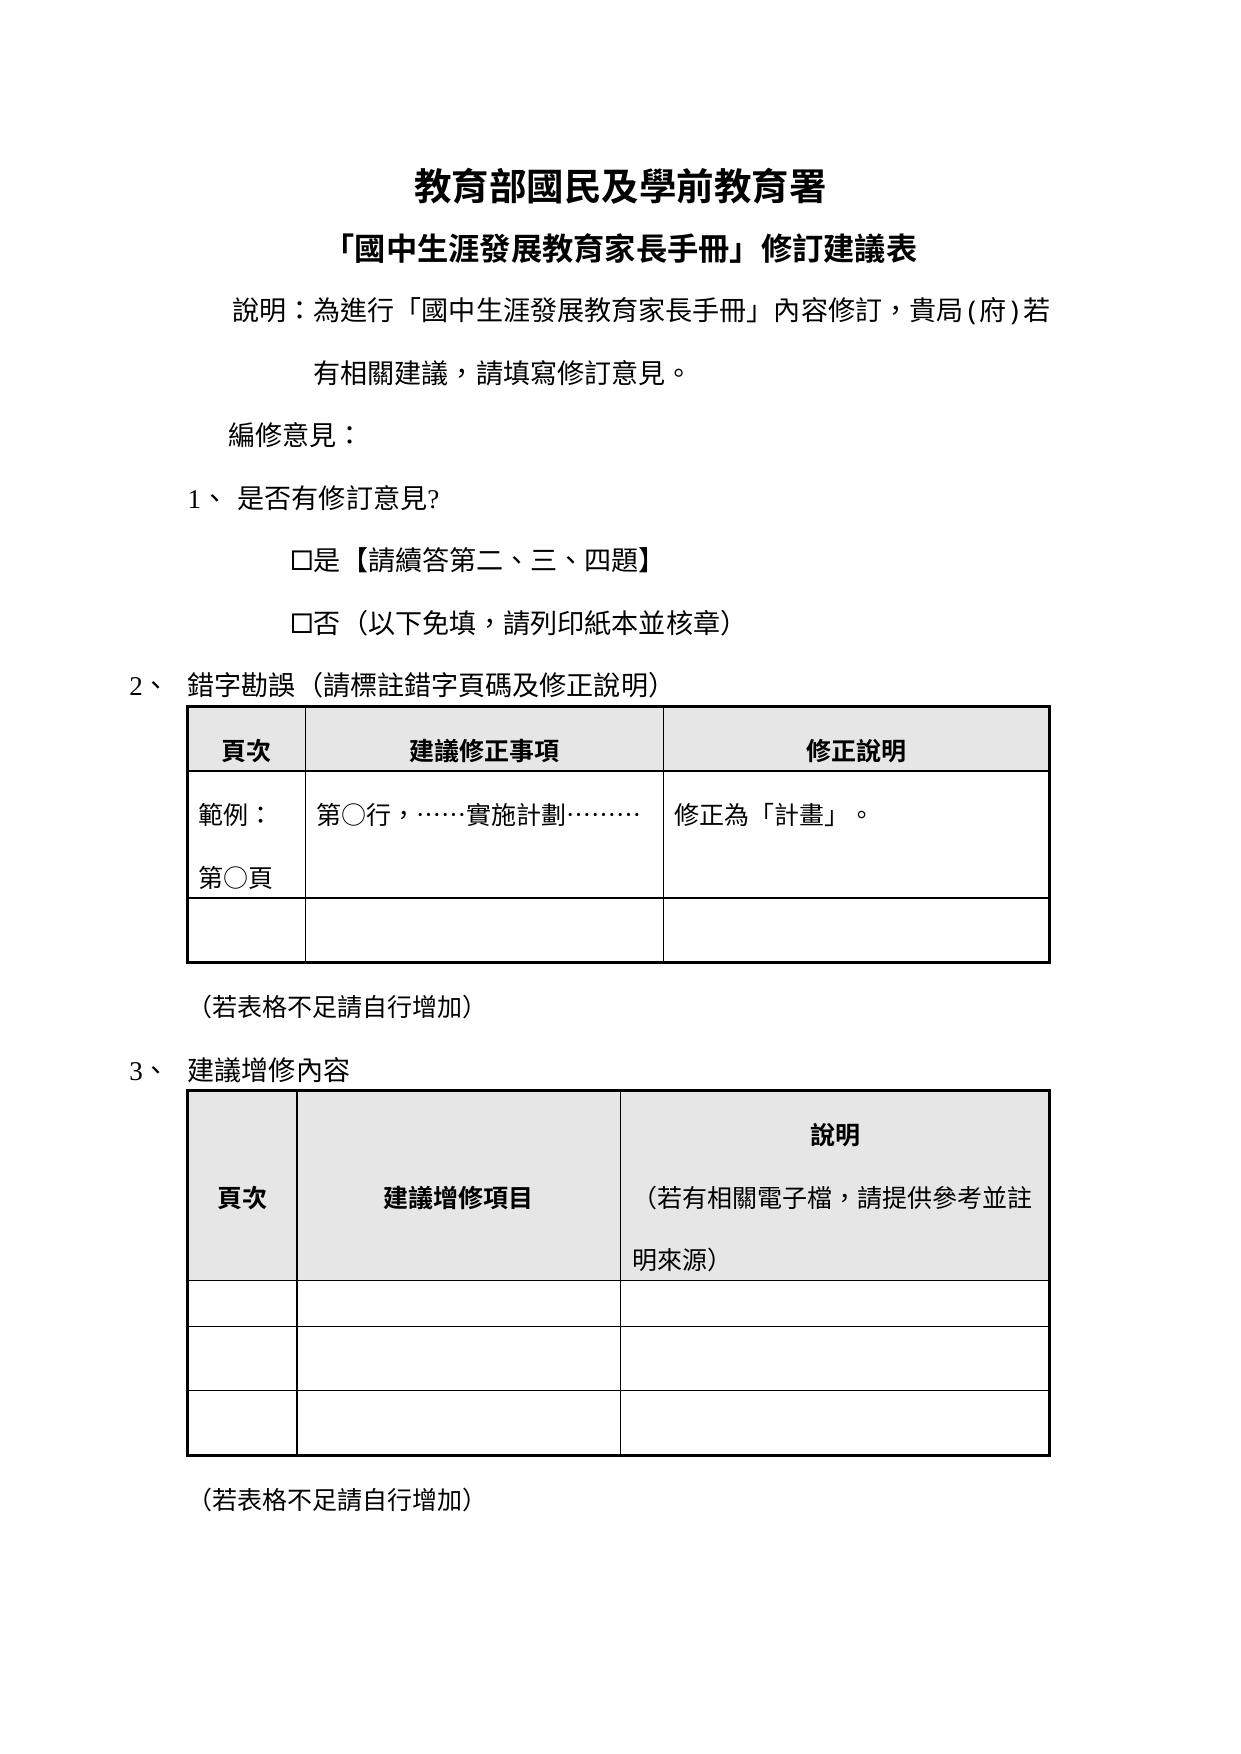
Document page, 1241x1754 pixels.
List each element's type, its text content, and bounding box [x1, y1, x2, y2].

table_cell [189, 899, 305, 961]
table_cell [664, 899, 1048, 961]
table_header 建議修正事項 [306, 708, 663, 770]
table_header 頁次 [189, 708, 305, 770]
table_header 修正說明 [664, 708, 1048, 770]
table_cell [621, 1327, 1048, 1390]
text 說明：為進行「國中生涯發展教育家長手冊」內容修訂，貴局(府)若有相關建議，請填寫修訂意見。 [232, 267, 1053, 392]
text （若表格不足請自行增加） [187, 1457, 1053, 1519]
list 是否有修訂意見? [187, 455, 1051, 517]
table_cell [189, 1281, 296, 1326]
list 錯字勘誤（請標註錯字頁碼及修正說明） [129, 642, 1051, 705]
text 教育部國民及學前教育署 [187, 142, 1053, 205]
table_cell [621, 1281, 1048, 1326]
table_cell 修正為「計畫」。 [664, 772, 1048, 897]
table_header 建議增修項目 [298, 1092, 620, 1280]
table_cell 範例： 第○頁 [189, 772, 305, 897]
text 「國中生涯發展教育家長手冊」修訂建議表 [187, 205, 1053, 267]
text （若表格不足請自行增加） [187, 964, 1053, 1027]
table_header 頁次 [189, 1092, 296, 1280]
table_header 說明 （若有相關電子檔，請提供參考並註明來源） [621, 1092, 1048, 1280]
list 建議增修內容 [129, 1027, 1051, 1089]
table_cell [298, 1281, 620, 1326]
table_cell [189, 1391, 296, 1454]
table_cell [306, 899, 663, 961]
table_cell [298, 1327, 620, 1390]
text 否（以下免填，請列印紙本並核章） [289, 580, 1051, 642]
table_cell [621, 1391, 1048, 1454]
text 編修意見： [187, 392, 1053, 455]
table_cell 第○行，……實施計劃……… [306, 772, 663, 897]
table_cell [298, 1391, 620, 1454]
table_cell [189, 1327, 296, 1390]
text 是【請續答第二、三、四題】 [289, 517, 1051, 580]
